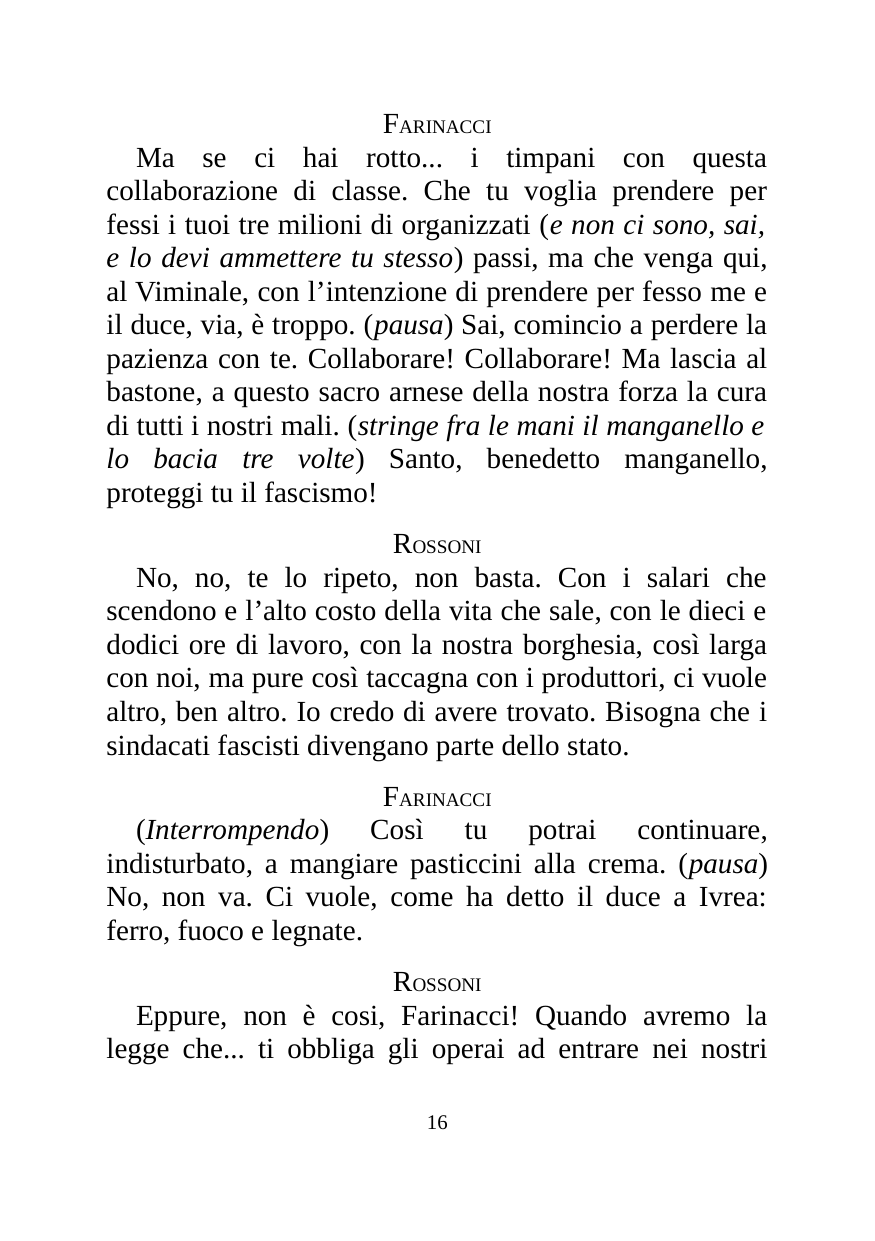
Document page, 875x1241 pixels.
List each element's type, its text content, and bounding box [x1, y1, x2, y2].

text Ma se ci hai rotto... i timpani con questa collaborazione di classe. Che tu voglia prendere per fessi i tuoi tre milioni di organizzati (e non ci sono, sai, e lo devi ammettere tu stesso) passi, ma che venga qui, al Viminale, con l’intenzione di prendere per fesso me e il duce, via, è troppo. (pausa) Sai, comincio a perdere la pazienza con te. Collaborare! Collaborare! Ma lascia al bastone, a questo sacro arnese della nostra forza la cura di tutti i nostri mali. (stringe fra le mani il manganello e lo bacia tre volte) Santo, benedetto manganello, proteggi tu il fascismo! [106, 140, 768, 509]
text No, no, te lo ripeto, non basta. Con i salari che scendono e l’alto costo della vita che sale, con le dieci e dodici ore di lavoro, con la nostra borghesia, così larga con noi, ma pure così taccagna con i produttori, ci vuole altro, ben altro. Io credo di avere trovato. Bisogna che i sindacati fascisti divengano parte dello stato. [106, 560, 768, 761]
text Farinacci [106, 779, 768, 812]
text Rossoni [106, 526, 768, 560]
text Farinacci [106, 106, 768, 140]
text (Interrompendo) Così tu potrai continuare, indisturbato, a mangiare pasticcini alla crema. (pausa) No, non va. Ci vuole, come ha detto il duce a Ivrea: ferro, fuoco e legnate. [106, 812, 768, 947]
text Rossoni [106, 964, 768, 998]
text Eppure, non è cosi, Farinacci! Quando avremo la legge che... ti obbliga gli operai ad entrare nei nostri [106, 998, 768, 1065]
